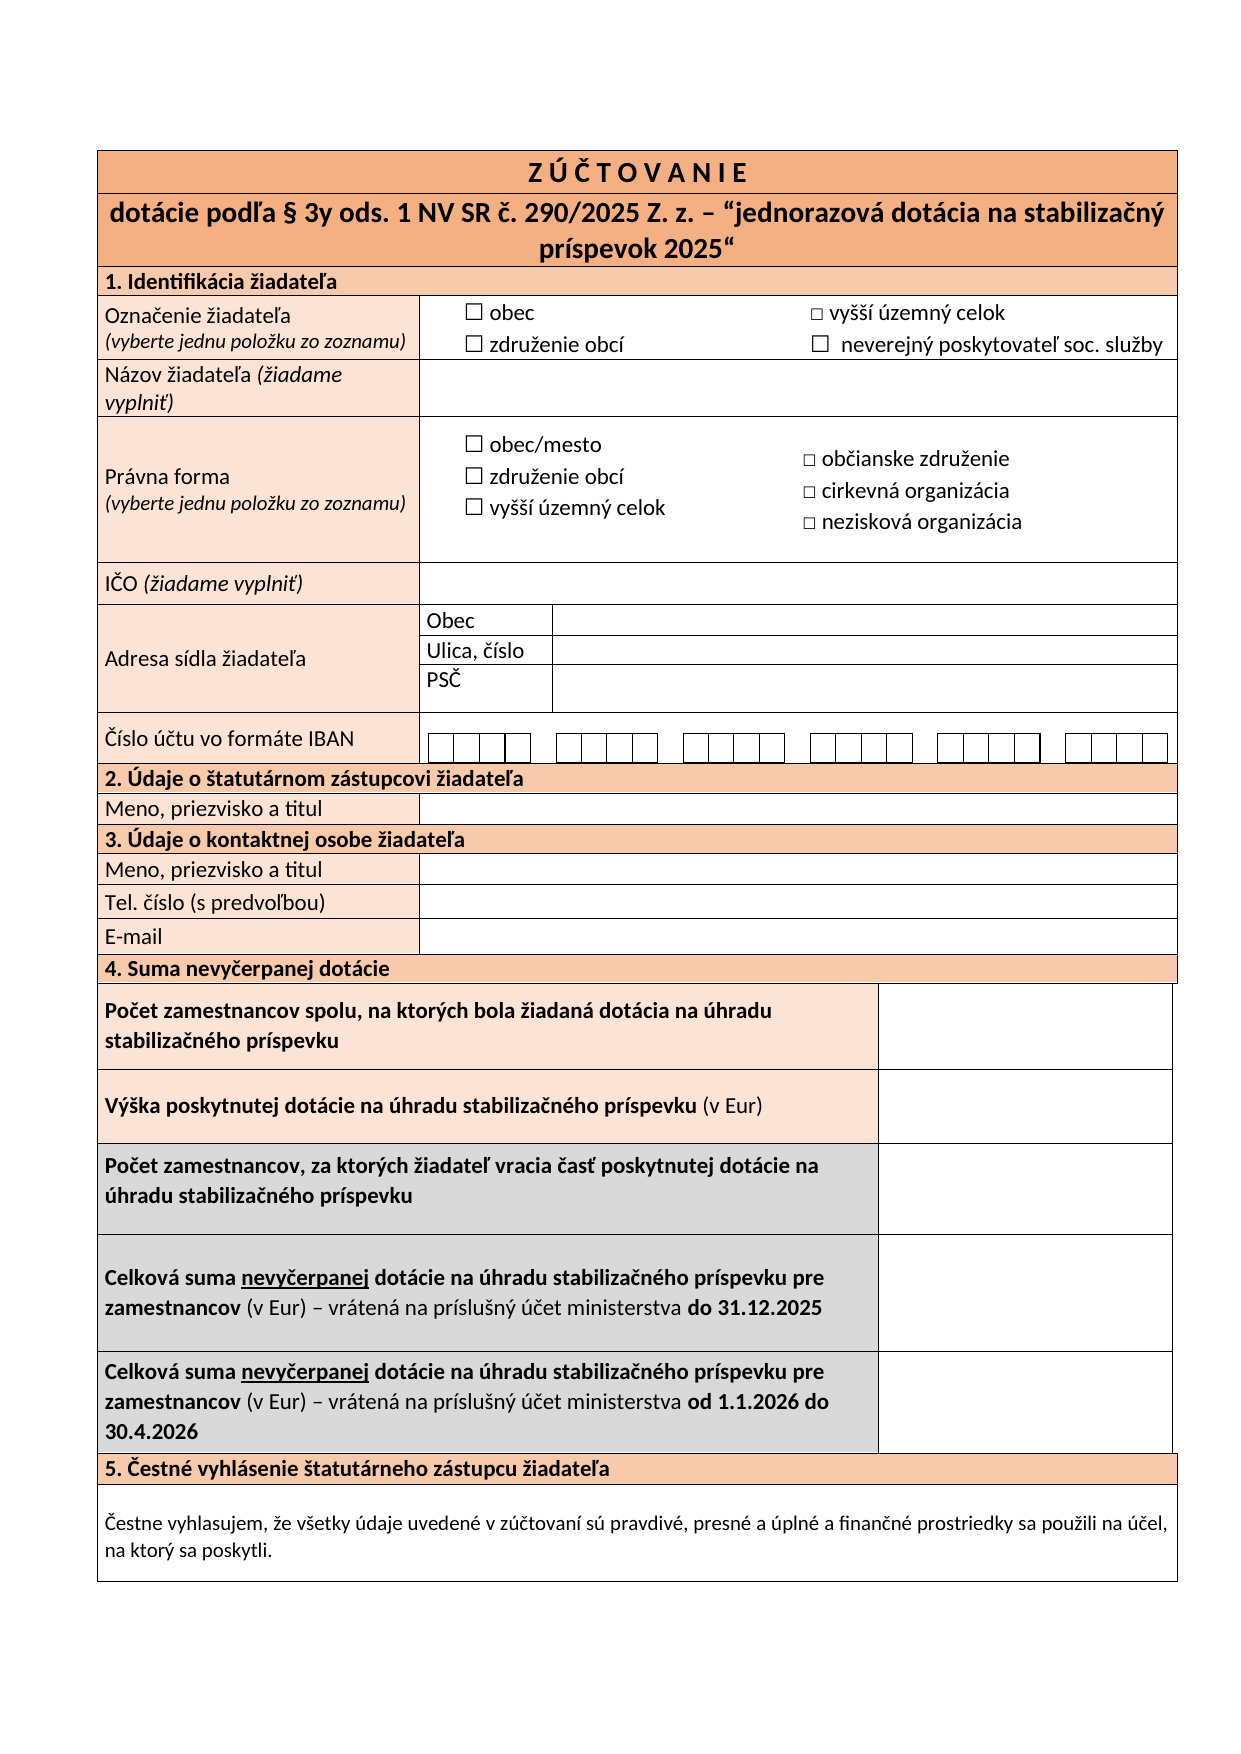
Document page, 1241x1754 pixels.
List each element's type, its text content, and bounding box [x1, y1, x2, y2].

table_header [1041, 733, 1065, 762]
table_cell [553, 636, 1177, 664]
table_header [454, 734, 479, 762]
table_header Z Ú Č T O V A N I E [98, 151, 1177, 193]
table_cell Celková suma nevyčerpanej dotácie na úhradu stabilizačného príspevku pre zamestnancov (v Eur) – vrátená na príslušný účet ministerstva od 1.1.2026 do 30.4.2026 [98, 1352, 878, 1452]
table_header [582, 734, 606, 762]
table_cell [879, 984, 1172, 1069]
table_cell [420, 885, 1177, 918]
table_header [1143, 734, 1167, 762]
table_cell Počet zamestnancov spolu, na ktorých bola žiadaná dotácia na úhradu stabilizačného príspevku [98, 984, 878, 1069]
table_cell [553, 665, 1177, 712]
table_header [429, 734, 453, 762]
table_cell ☐ vyšší územný celok ☐ neverejný poskytovateľ soc. služby [803, 296, 1177, 359]
table_cell [420, 713, 1177, 763]
table_header [1015, 734, 1039, 762]
table_cell [420, 360, 1177, 416]
table_cell Číslo účtu vo formáte IBAN [98, 713, 419, 763]
table_cell Ulica, číslo [420, 636, 552, 664]
table_cell [1173, 1351, 1177, 1452]
table_cell Meno, priezvisko a titul [98, 854, 419, 884]
table_header [913, 733, 937, 762]
table_header [734, 734, 759, 762]
table_cell Čestne vyhlasujem, že všetky údaje uvedené v zúčtovaní sú pravdivé, presné a úplné a finančné prostriedky sa použili na účel, na ktorý sa poskytli. [98, 1485, 1177, 1581]
table_cell Názov žiadateľa (žiadame vyplniť) [98, 360, 419, 416]
table_header [964, 734, 988, 762]
table_header [709, 734, 733, 762]
table_cell Označenie žiadateľa (vyberte jednu položku zo zoznamu) [98, 296, 419, 359]
table_cell [1173, 1069, 1177, 1143]
table_cell 5. Čestné vyhlásenie štatutárneho zástupcu žiadateľa [98, 1454, 1177, 1484]
table_cell Tel. číslo (s predvoľbou) [98, 885, 419, 918]
table_cell Meno, priezvisko a titul [98, 794, 419, 824]
table_cell ☐ obec ☐ združenie obcí [420, 296, 803, 359]
table_cell [879, 1235, 1172, 1351]
table_cell Celková suma nevyčerpanej dotácie na úhradu stabilizačného príspevku pre zamestnancov (v Eur) – vrátená na príslušný účet ministerstva do 31.12.2025 [98, 1235, 878, 1351]
table_cell [420, 794, 1177, 824]
table_cell ☐ obec/mesto ☐ združenie obcí ☐ vyšší územný celok [420, 417, 699, 562]
table_header [989, 734, 1014, 762]
table_cell [1173, 1143, 1177, 1234]
table_header [531, 733, 556, 762]
table_header [1117, 734, 1142, 762]
table_cell [1173, 984, 1177, 1069]
table_header [557, 734, 581, 762]
table_cell Obec [420, 605, 552, 635]
table_header [785, 733, 810, 762]
table_cell [420, 919, 1177, 953]
table_header [506, 734, 530, 762]
table_cell [1173, 1234, 1177, 1351]
table_cell 1. Identifikácia žiadateľa [98, 267, 1177, 295]
table_header [684, 734, 708, 762]
table_cell Výška poskytnutej dotácie na úhradu stabilizačného príspevku (v Eur) [98, 1070, 878, 1143]
table_header [658, 733, 683, 762]
table_cell [879, 1070, 1172, 1143]
table_cell IČO (žiadame vyplniť) [98, 563, 419, 604]
table_cell dotácie podľa § 3y ods. 1 NV SR č. 290/2025 Z. z. – “jednorazová dotácia na stabilizačný príspevok 2025“ [98, 194, 1177, 266]
table_cell Právna forma (vyberte jednu položku zo zoznamu) [98, 417, 419, 562]
table_cell Adresa sídla žiadateľa [98, 605, 419, 712]
table_header [836, 734, 861, 762]
table_cell PSČ [420, 665, 552, 712]
table_header [811, 734, 835, 762]
table_cell [420, 563, 1177, 604]
table_header [760, 734, 784, 762]
table_cell [879, 1144, 1172, 1234]
table_header [938, 734, 963, 762]
table_header [1092, 734, 1116, 762]
table_header [607, 734, 632, 762]
table_cell 2. Údaje o štatutárnom zástupcovi žiadateľa [98, 764, 1177, 792]
table_cell [879, 1352, 1172, 1452]
table_header [633, 734, 657, 762]
table_cell [420, 854, 1177, 884]
table_header [480, 734, 504, 762]
table_cell 3. Údaje o kontaktnej osobe žiadateľa [98, 825, 1177, 853]
table_header [1066, 734, 1091, 762]
table_header [862, 734, 886, 762]
table_cell E-mail [98, 919, 419, 953]
table_header [887, 734, 912, 762]
table_cell 4. Suma nevyčerpanej dotácie [98, 955, 1177, 982]
table_cell ☐ občianske združenie ☐ cirkevná organizácia ☐ nezisková organizácia [700, 417, 1177, 562]
table_cell [553, 605, 1177, 635]
table_cell Počet zamestnancov, za ktorých žiadateľ vracia časť poskytnutej dotácie na úhradu stabilizačného príspevku [98, 1144, 878, 1234]
